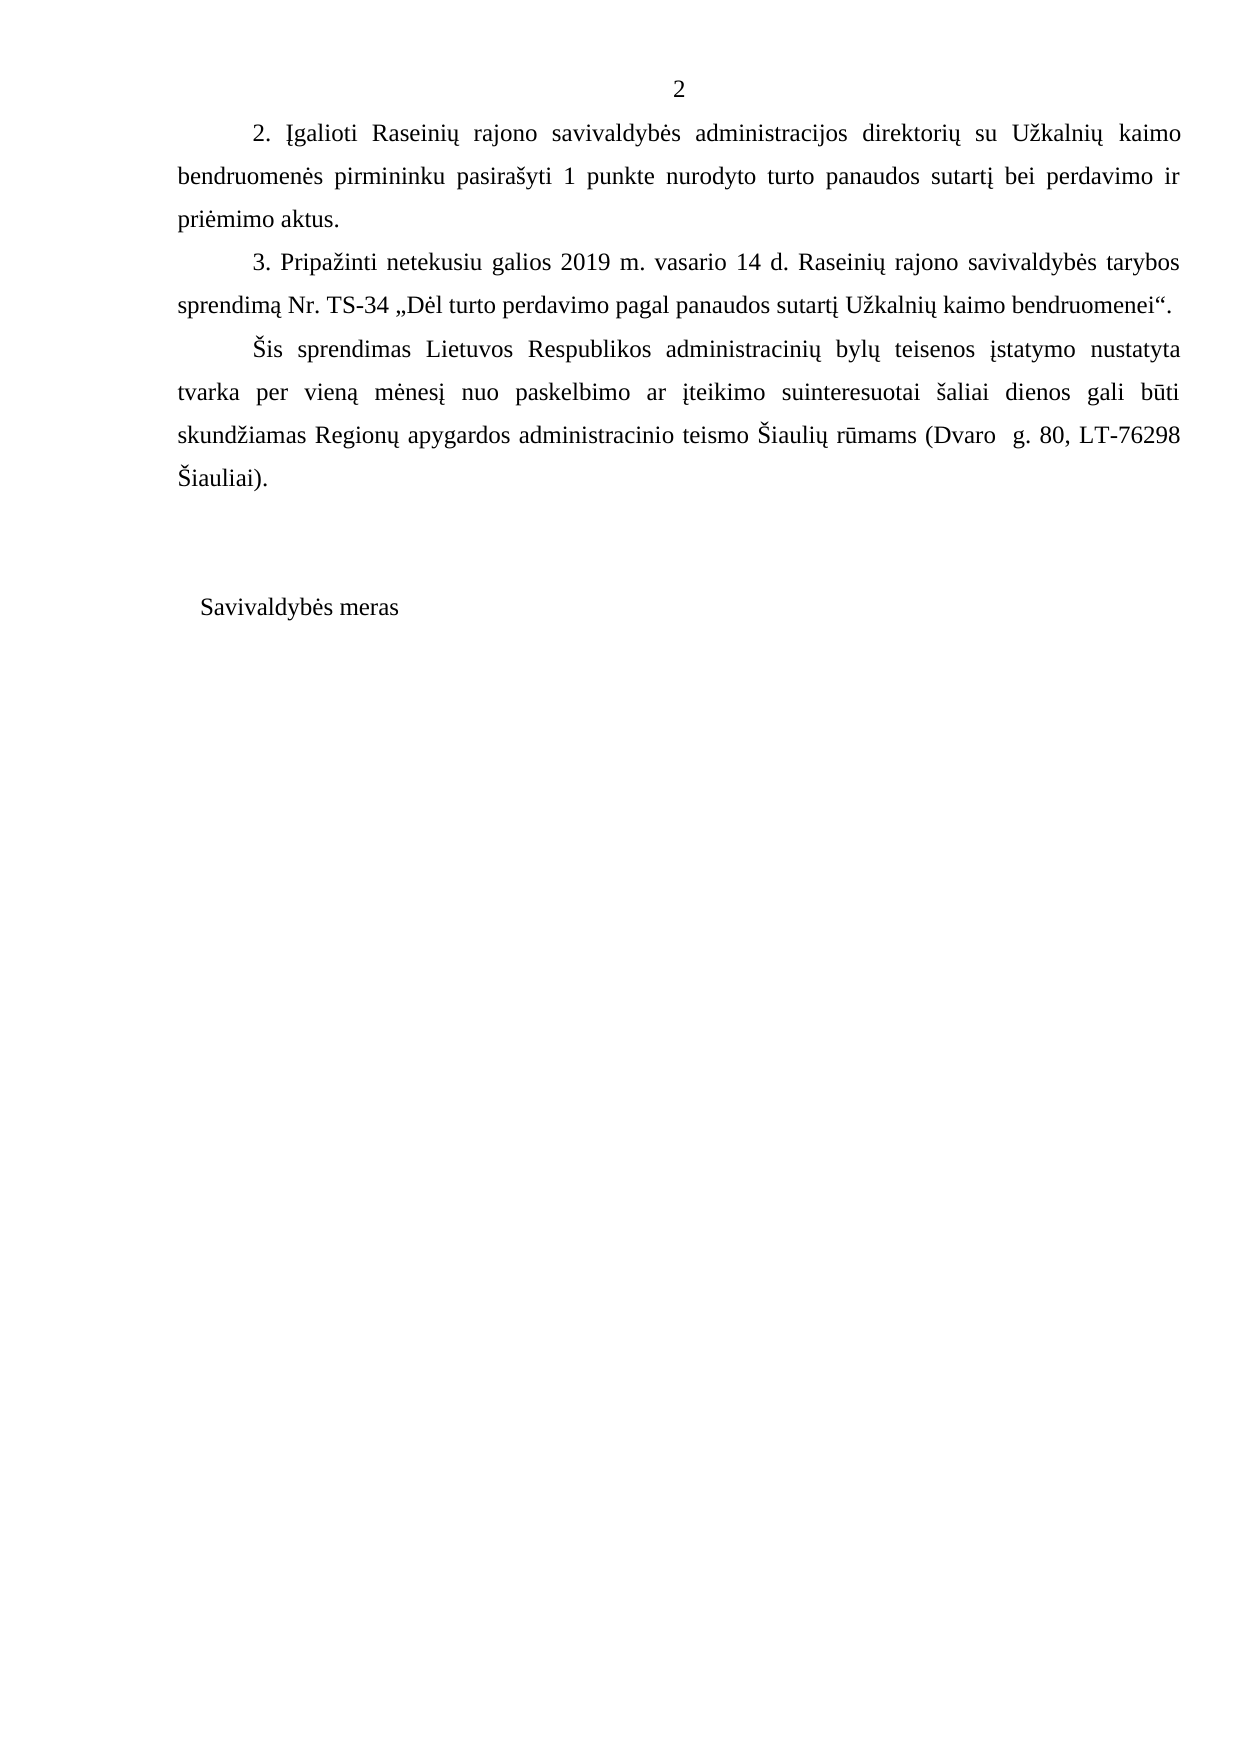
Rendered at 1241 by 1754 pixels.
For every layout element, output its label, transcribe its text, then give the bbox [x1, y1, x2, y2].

text 3. Pripažinti netekusiu galios 2019 m. vasario 14 d. Raseinių rajono savivaldybės tarybos sprendimą Nr. TS-34 „Dėl turto perdavimo pagal panaudos sutartį Užkalnių kaimo bendruomenei“. [177, 247, 1181, 319]
table_header [824, 593, 1192, 628]
text Šis sprendimas Lietuvos Respublikos administracinių bylų teisenos įstatymo nustatyta tvarka per vieną mėnesį nuo paskelbimo ar įteikimo suinteresuotai šaliai dienos gali būti skundžiamas Regionų apygardos administracinio teismo Šiaulių rūmams (Dvaro g. 80, LT-76298 Šiauliai). [177, 334, 1181, 492]
table_header [573, 593, 823, 628]
table_header Savivaldybės meras [189, 593, 572, 628]
text 2. Įgalioti Raseinių rajono savivaldybės administracijos direktorių su Užkalnių kaimo bendruomenės pirmininku pasirašyti 1 punkte nurodyto turto panaudos sutartį bei perdavimo ir priėmimo aktus. [177, 118, 1181, 233]
